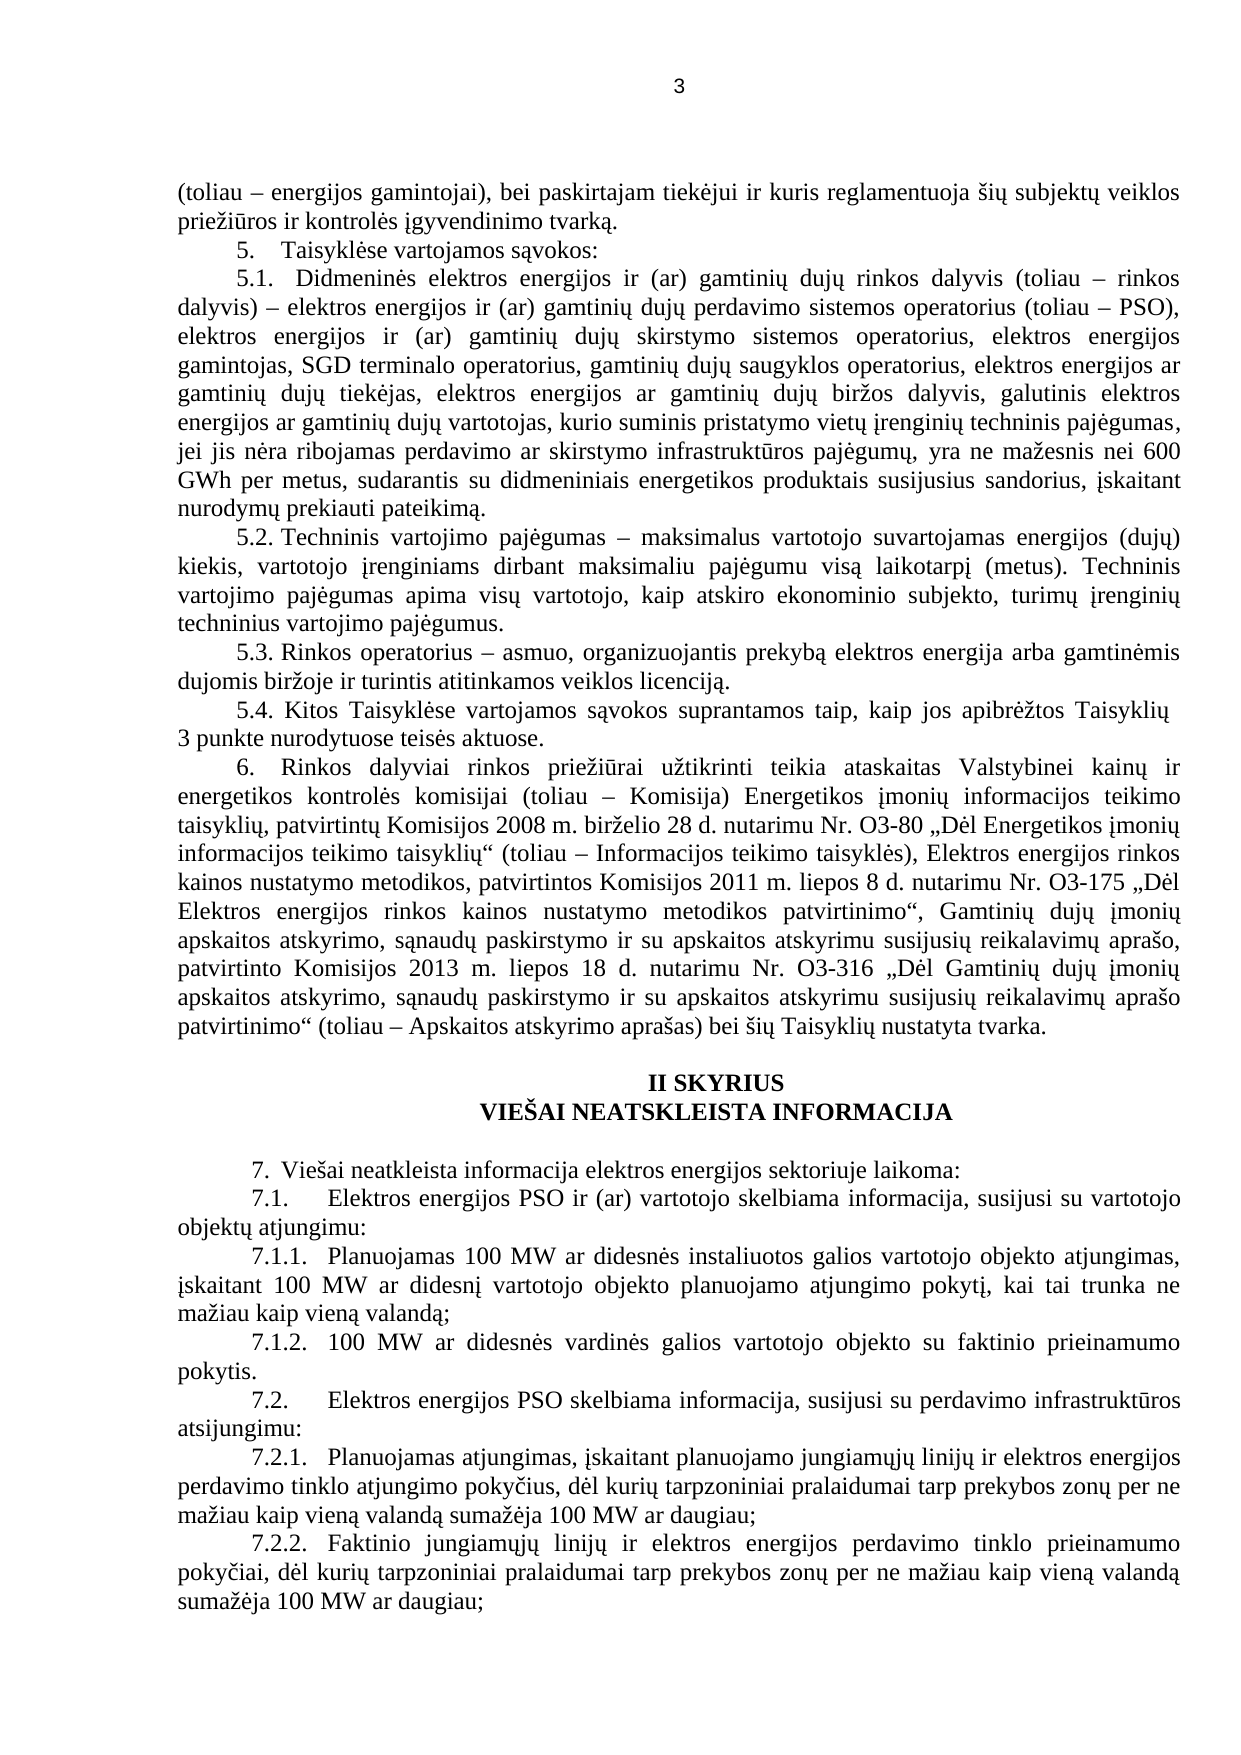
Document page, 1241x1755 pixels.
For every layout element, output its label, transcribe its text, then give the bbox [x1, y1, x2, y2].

text 7.1.1. Planuojamas 100 MW ar didesnės instaliuotos galios vartotojo objekto atjungimas, įskaitant 100 MW ar didesnį vartotojo objekto planuojamo atjungimo pokytį, kai tai trunka ne mažiau kaip vieną valandą; [177, 1241, 1181, 1327]
text 7.1. Elektros energijos PSO ir (ar) vartotojo skelbiama informacija, susijusi su vartotojo objektų atjungimu: [177, 1183, 1181, 1241]
text 7.2. Elektros energijos PSO skelbiama informacija, susijusi su perdavimo infrastruktūros atsijungimu: [177, 1385, 1181, 1442]
text 5.1. Didmeninės elektros energijos ir (ar) gamtinių dujų rinkos dalyvis (toliau – rinkos dalyvis) – elektros energijos ir (ar) gamtinių dujų perdavimo sistemos operatorius (toliau – PSO), elektros energijos ir (ar) gamtinių dujų skirstymo sistemos operatorius, elektros energijos gamintojas, SGD terminalo operatorius, gamtinių dujų saugyklos operatorius, elektros energijos ar gamtinių dujų tiekėjas, elektros energijos ar gamtinių dujų biržos dalyvis, galutinis elektros energijos ar gamtinių dujų vartotojas, kurio suminis pristatymo vietų įrenginių techninis pajėgumas, jei jis nėra ribojamas perdavimo ar skirstymo infrastruktūros pajėgumų, yra ne mažesnis nei 600 GWh per metus, sudarantis su didmeniniais energetikos produktais susijusius sandorius, įskaitant nurodymų prekiauti pateikimą. [177, 263, 1181, 522]
text 7.2.1. Planuojamas atjungimas, įskaitant planuojamo jungiamųjų linijų ir elektros energijos perdavimo tinklo atjungimo pokyčius, dėl kurių tarpzoniniai pralaidumai tarp prekybos zonų per ne mažiau kaip vieną valandą sumažėja 100 MW ar daugiau; [177, 1442, 1181, 1528]
text VIEŠAI NEATSKLEISTA INFORMACIJA [251, 1097, 1181, 1126]
text (toliau – energijos gamintojai), bei paskirtajam tiekėjui ir kuris reglamentuoja šių subjektų veiklos priežiūros ir kontrolės įgyvendinimo tvarką. [177, 177, 1181, 235]
text 5.3. Rinkos operatorius – asmuo, organizuojantis prekybą elektros energija arba gamtinėmis dujomis biržoje ir turintis atitinkamos veiklos licenciją. [177, 637, 1181, 695]
text 7.1.2. 100 MW ar didesnės vardinės galios vartotojo objekto su faktinio prieinamumo pokytis. [177, 1327, 1181, 1385]
text 7. Viešai neatkleista informacija elektros energijos sektoriuje laikoma: [177, 1155, 1181, 1183]
text 5.4. Kitos Taisyklėse vartojamos sąvokos suprantamos taip, kaip jos apibrėžtos Taisyklių 3 punkte nurodytuose teisės aktuose. [177, 695, 1181, 752]
text 5.2. Techninis vartojimo pajėgumas – maksimalus vartotojo suvartojamas energijos (dujų) kiekis, vartotojo įrenginiams dirbant maksimaliu pajėgumu visą laikotarpį (metus). Techninis vartojimo pajėgumas apima visų vartotojo, kaip atskiro ekonominio subjekto, turimų įrenginių techninius vartojimo pajėgumus. [177, 522, 1181, 637]
text 7.2.2. Faktinio jungiamųjų linijų ir elektros energijos perdavimo tinklo prieinamumo pokyčiai, dėl kurių tarpzoniniai pralaidumai tarp prekybos zonų per ne mažiau kaip vieną valandą sumažėja 100 MW ar daugiau; [177, 1528, 1181, 1615]
text 5. Taisyklėse vartojamos sąvokos: [177, 235, 1181, 263]
text 6. Rinkos dalyviai rinkos priežiūrai užtikrinti teikia ataskaitas Valstybinei kainų ir energetikos kontrolės komisijai (toliau – Komisija) Energetikos įmonių informacijos teikimo taisyklių, patvirtintų Komisijos 2008 m. birželio 28 d. nutarimu Nr. O3-80 „Dėl Energetikos įmonių informacijos teikimo taisyklių“ (toliau – Informacijos teikimo taisyklės), Elektros energijos rinkos kainos nustatymo metodikos, patvirtintos Komisijos 2011 m. liepos 8 d. nutarimu Nr. O3-175 „Dėl Elektros energijos rinkos kainos nustatymo metodikos patvirtinimo“, Gamtinių dujų įmonių apskaitos atskyrimo, sąnaudų paskirstymo ir su apskaitos atskyrimu susijusių reikalavimų aprašo, patvirtinto Komisijos 2013 m. liepos 18 d. nutarimu Nr. O3-316 „Dėl Gamtinių dujų įmonių apskaitos atskyrimo, sąnaudų paskirstymo ir su apskaitos atskyrimu susijusių reikalavimų aprašo patvirtinimo“ (toliau – Apskaitos atskyrimo aprašas) bei šių Taisyklių nustatyta tvarka. [177, 752, 1181, 1040]
text II SKYRIUS [251, 1068, 1181, 1097]
